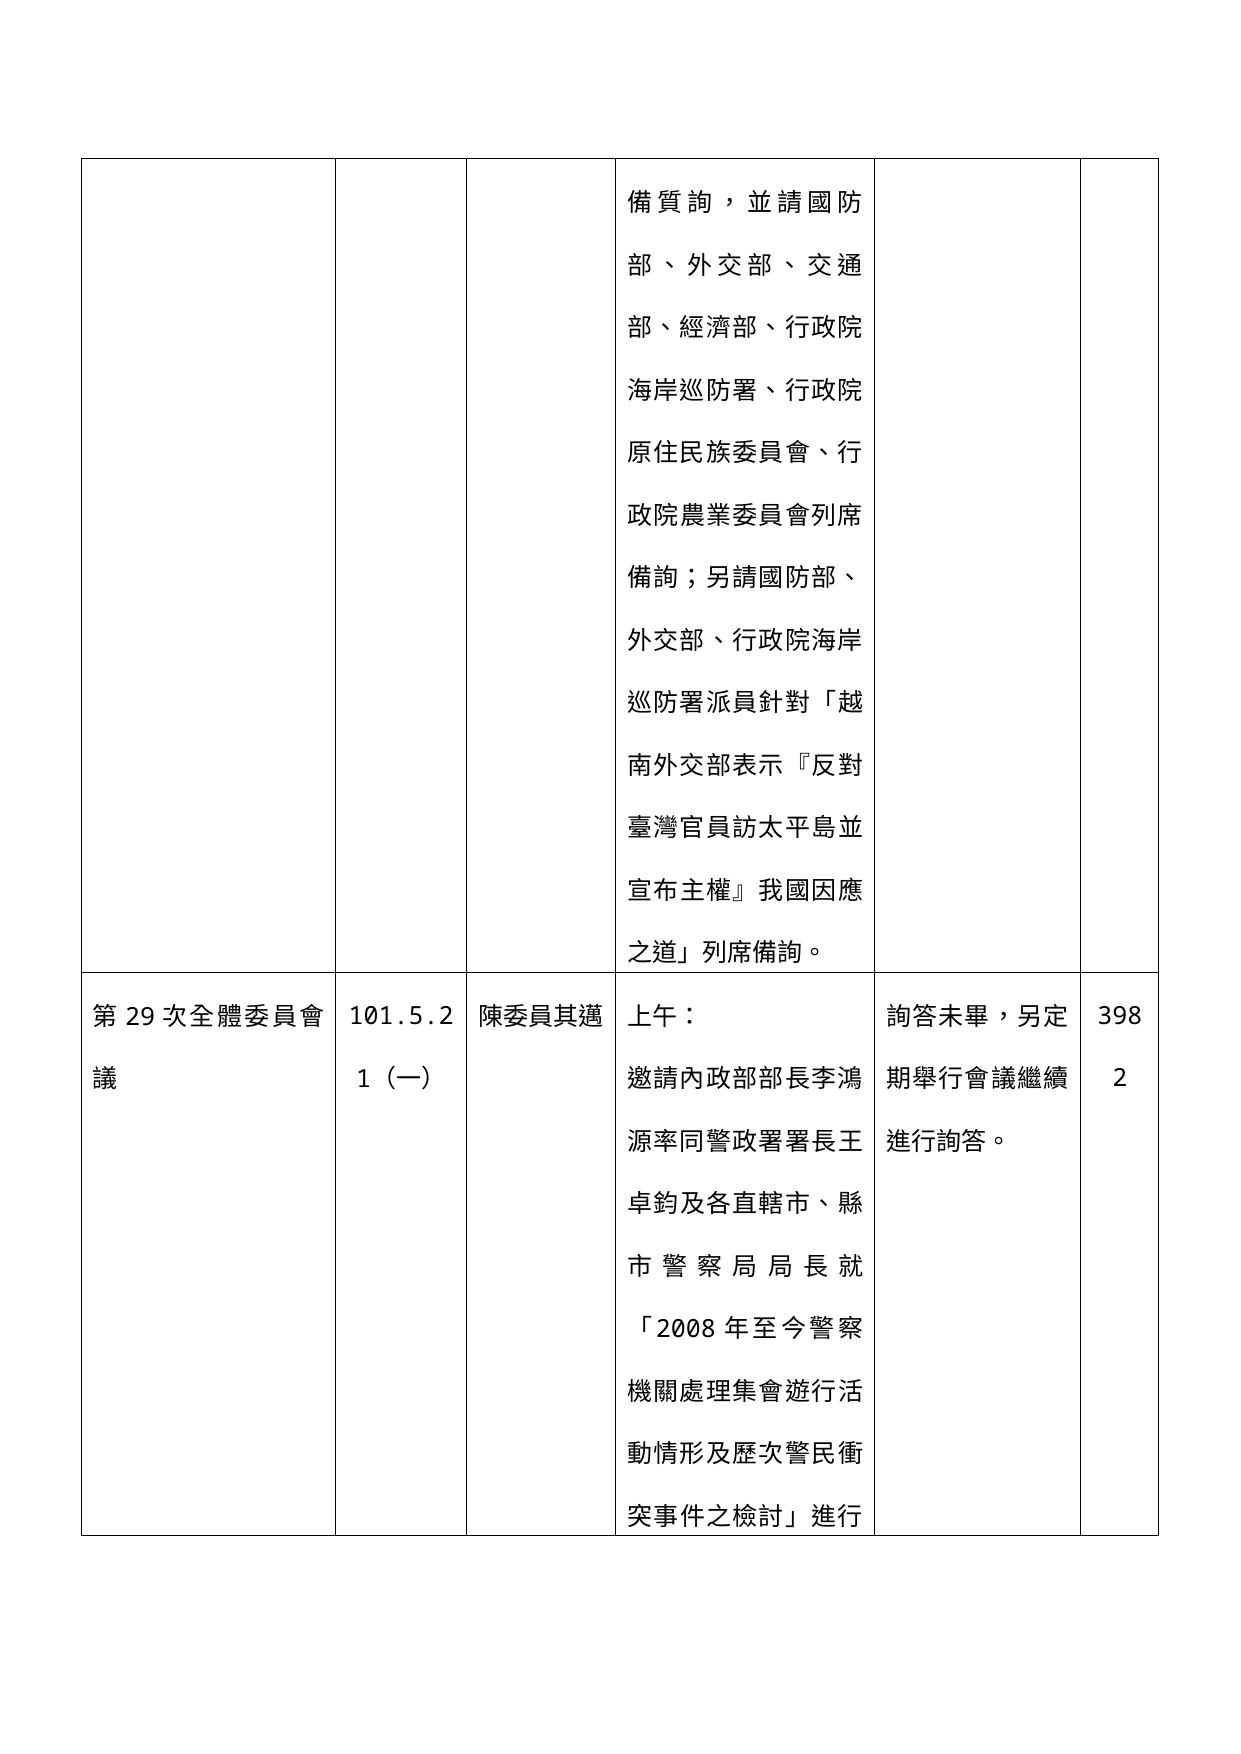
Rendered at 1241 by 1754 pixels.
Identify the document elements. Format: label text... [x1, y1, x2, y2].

table_cell [467, 159, 615, 972]
table_cell [875, 159, 1080, 972]
table_cell 第29次全體委員會議 [82, 973, 335, 1535]
table_cell [336, 159, 466, 972]
table_cell [82, 159, 335, 972]
table_cell 3982 [1081, 973, 1158, 1535]
table_cell 詢答未畢，另定期舉行會議繼續進行詢答。 [875, 973, 1080, 1535]
table_cell 101.5.21（一） [336, 973, 466, 1535]
table_cell 上午： 邀請內政部部長李鴻源率同警政署署長王卓鈞及各直轄市、縣市警察局局長就「2008年至今警察機關處理集會遊行活動情形及歷次警民衝突事件之檢討」進行 [616, 973, 874, 1535]
table_cell [1081, 159, 1158, 972]
table_cell 備質詢，並請國防部、外交部、交通部、經濟部、行政院海岸巡防署、行政院原住民族委員會、行政院農業委員會列席備詢；另請國防部、外交部、行政院海岸巡防署派員針對「越南外交部表示『反對臺灣官員訪太平島並宣布主權』我國因應之道」列席備詢。 [616, 159, 874, 972]
table_cell 陳委員其邁 [467, 973, 615, 1535]
